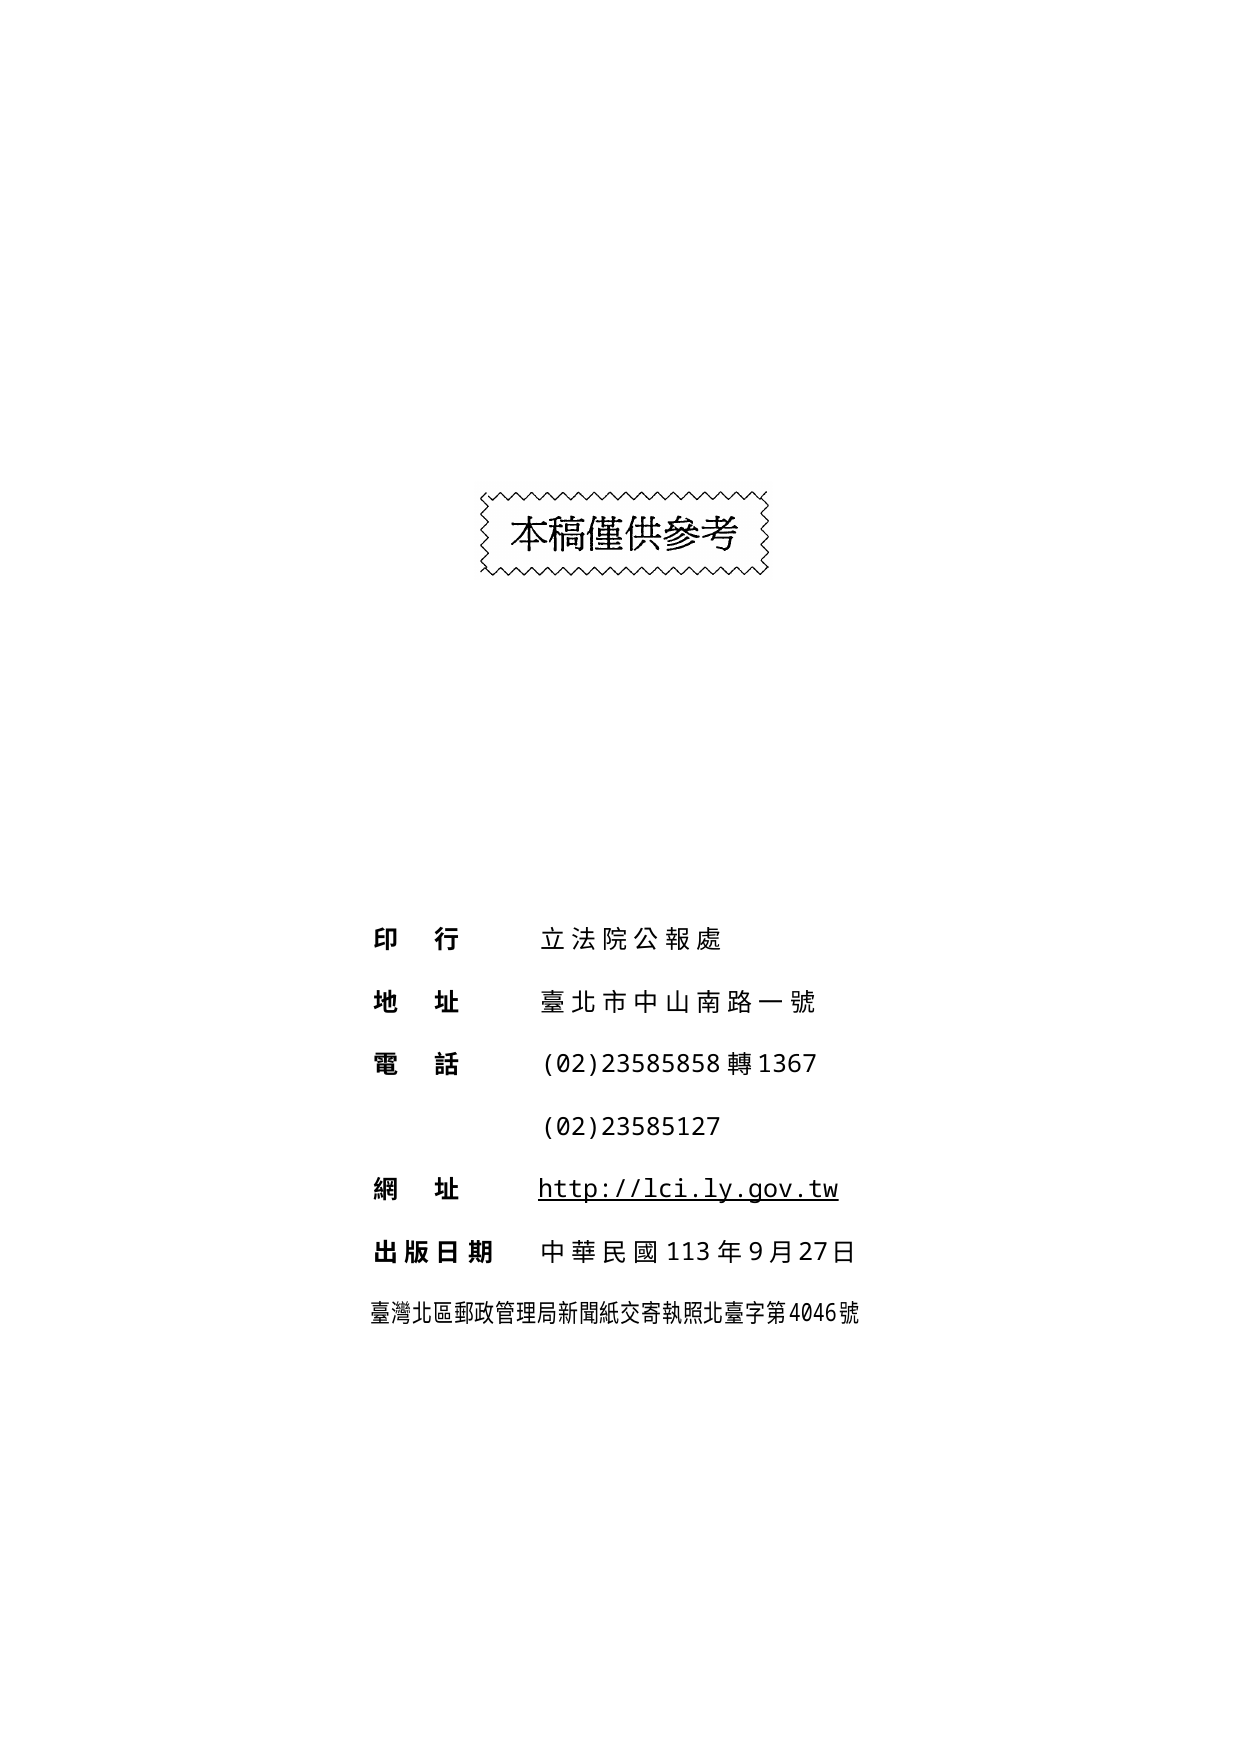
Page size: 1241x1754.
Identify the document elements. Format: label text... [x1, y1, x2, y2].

table_cell 地址 [362, 969, 534, 1031]
table_cell http://lci.ly.gov.tw [534, 1156, 878, 1219]
table_cell 臺灣北區郵政管理局新聞紙交寄執照北臺字第4046號 [362, 1281, 878, 1344]
table_cell (02)23585858轉1367 (02)23585127 [534, 1031, 878, 1156]
table_cell 臺北市中山南路一號 [534, 969, 878, 1031]
table_header 印行 [362, 906, 534, 969]
table_cell 出版日期 [362, 1219, 534, 1281]
table_header [468, 406, 773, 594]
table_header 立法院公報處 [534, 906, 878, 969]
table_cell 中華民國113年9月27日 [534, 1219, 878, 1281]
table_cell 電話 [362, 1031, 534, 1156]
table_cell 網址 [362, 1156, 534, 1219]
